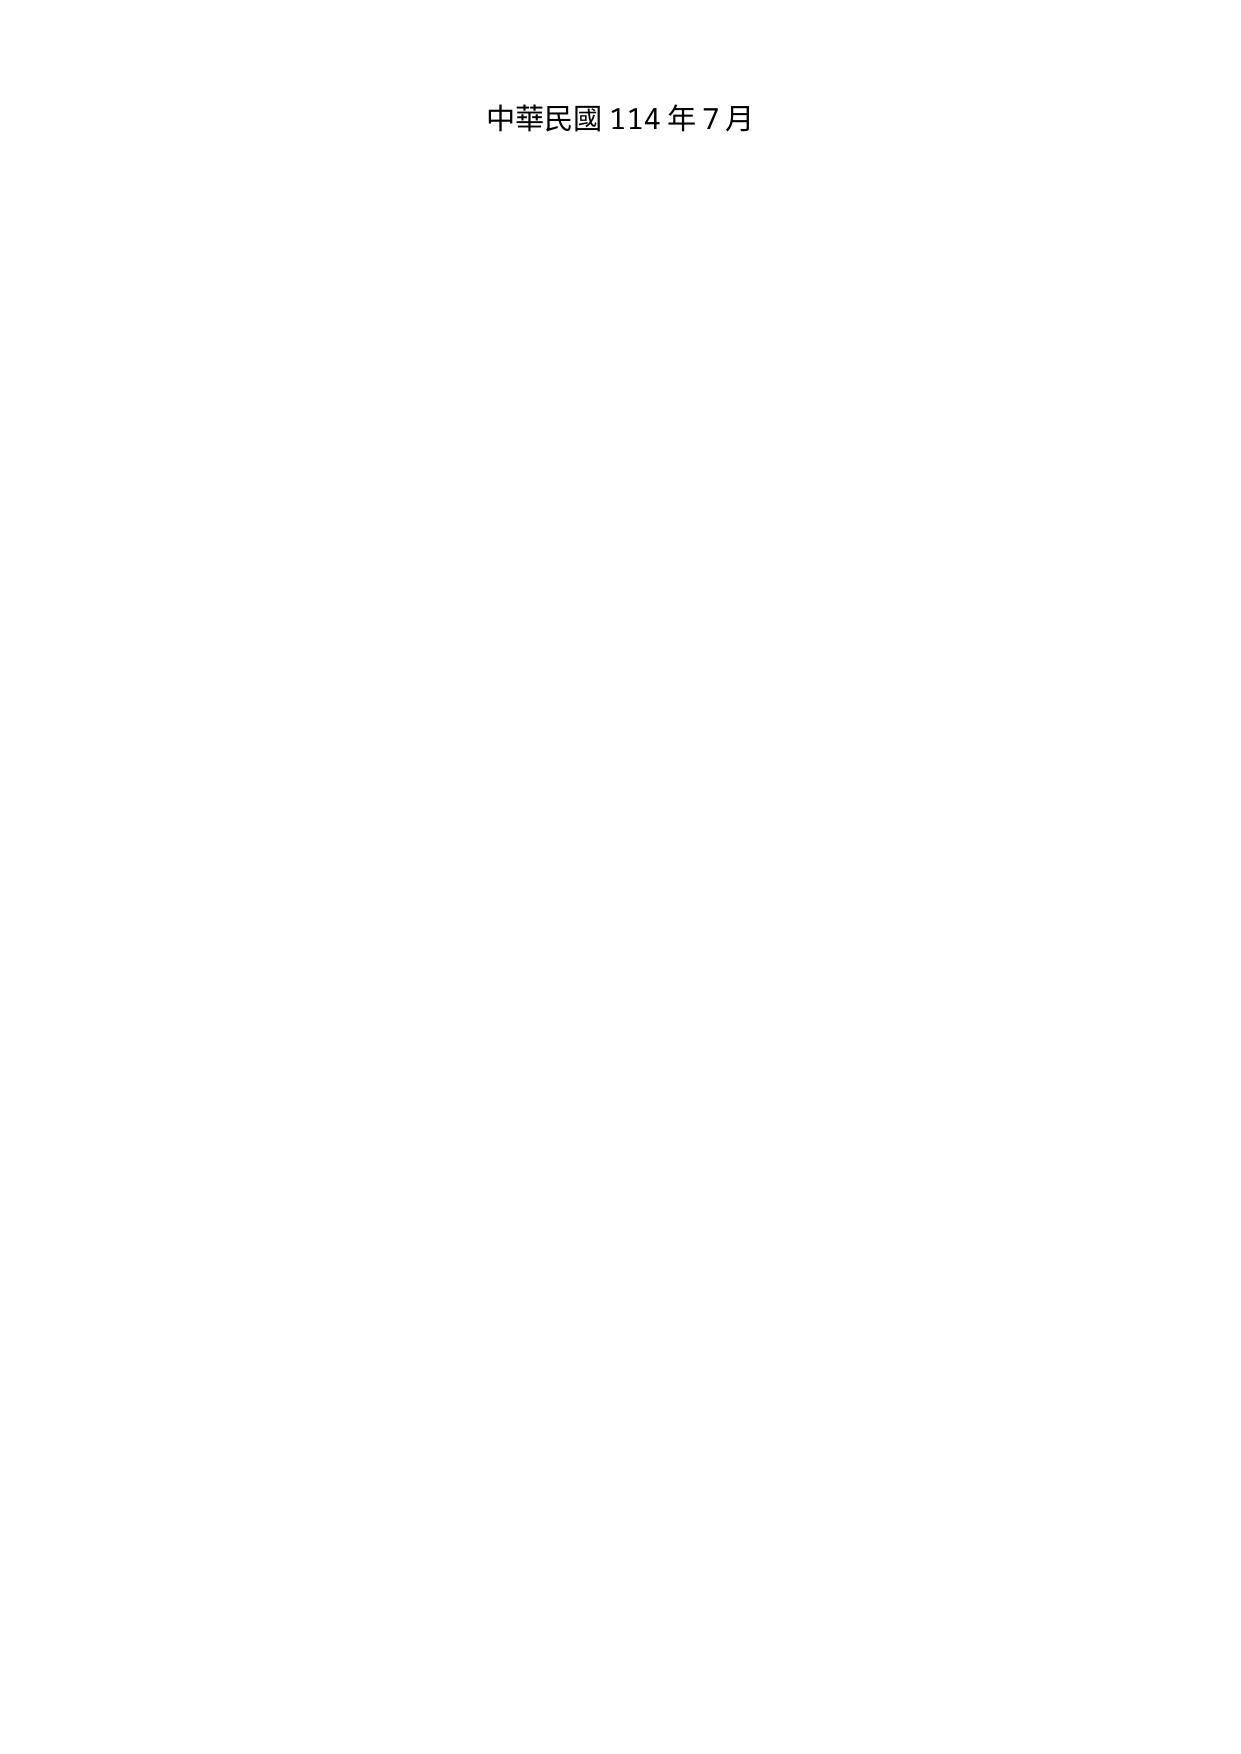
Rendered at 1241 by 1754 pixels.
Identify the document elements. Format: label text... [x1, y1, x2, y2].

text 中華民國114年7月 [75, 96, 1165, 138]
